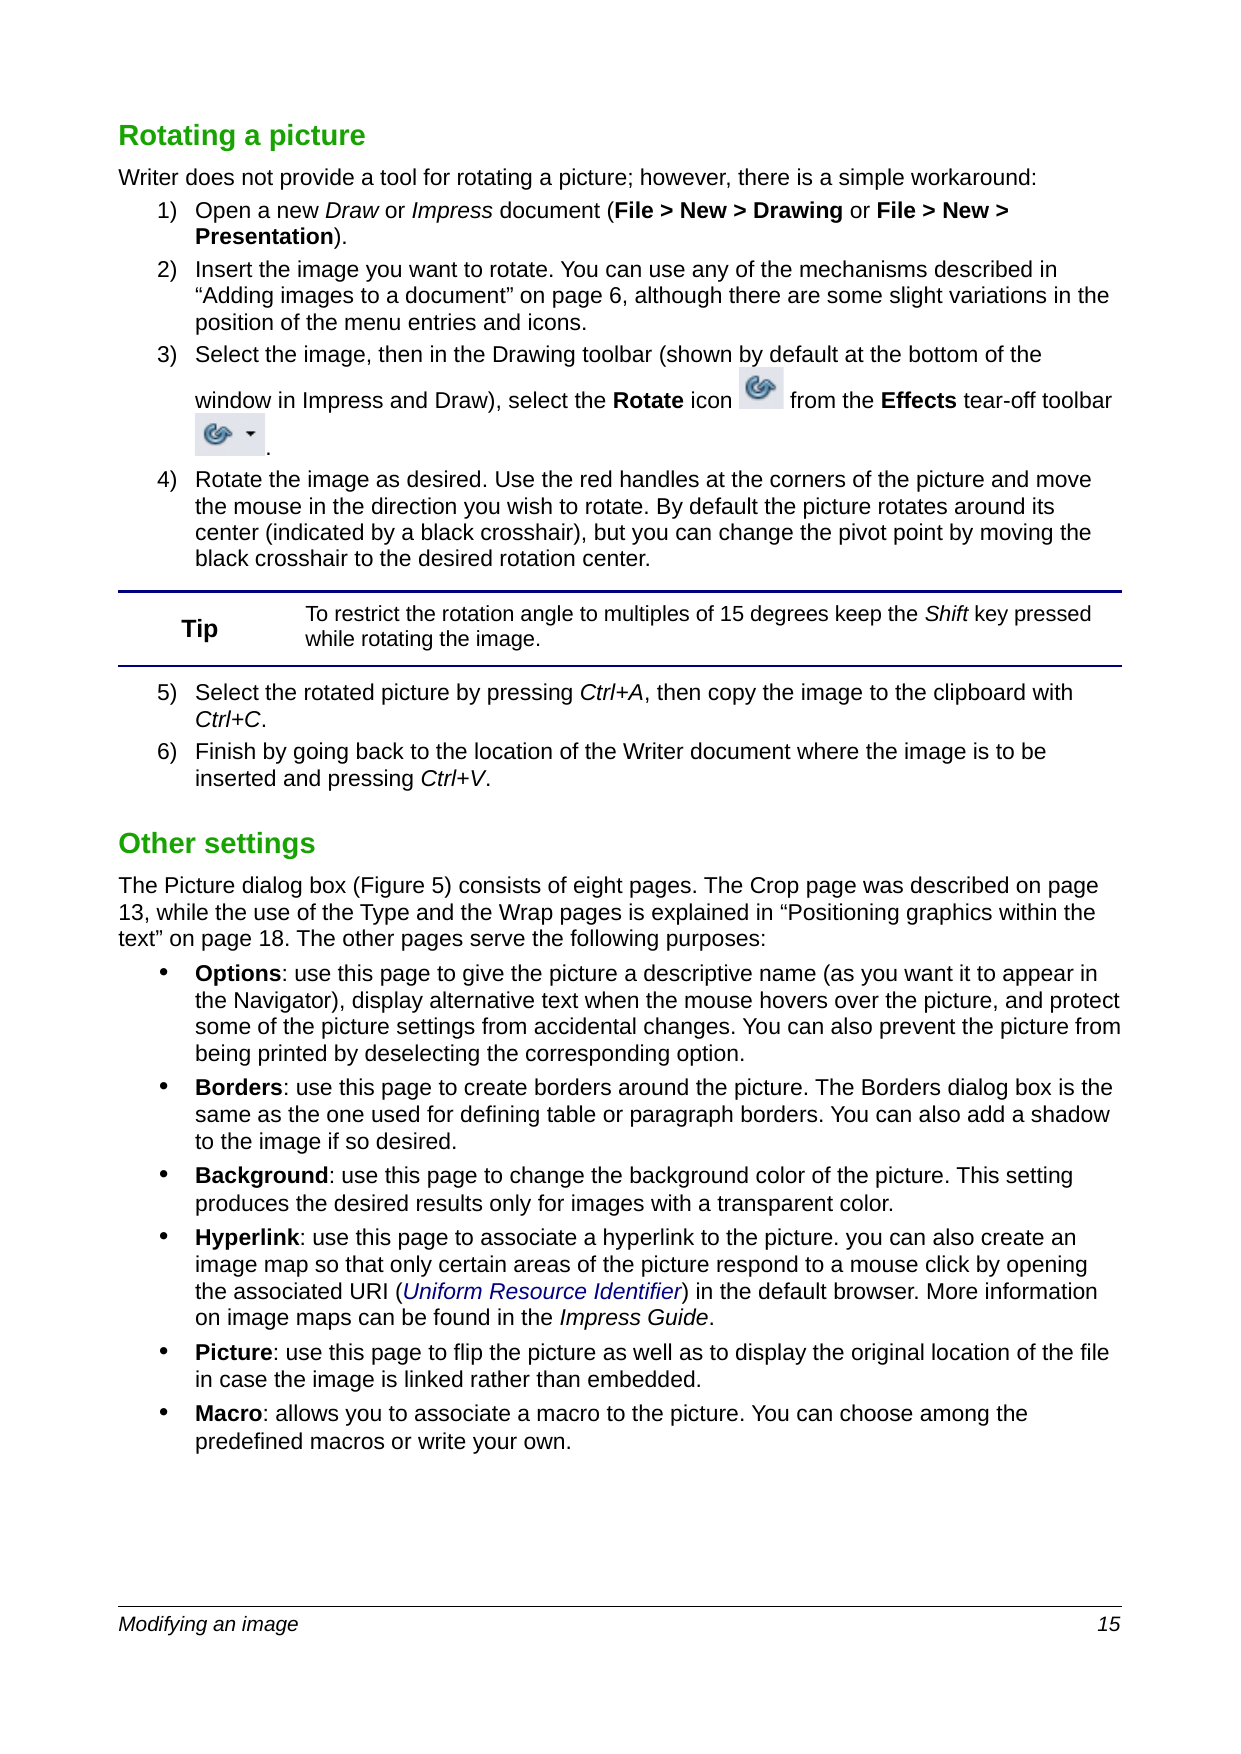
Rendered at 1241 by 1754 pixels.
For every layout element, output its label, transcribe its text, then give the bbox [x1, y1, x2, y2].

subtitle Rotating a picture [118, 118, 1122, 152]
list Options: use this page to give the picture a descriptive name (as you want it to appear in the Navigator), display alternative text when the mouse hovers over the picture, and protect some of the picture settings from accidental changes. You can also prevent the picture from being printed by deselecting the corresponding option. [156, 958, 1122, 1066]
list Rotate the image as desired. Use the red handles at the corners of the picture and move the mouse in the direction you wish to rotate. By default the picture rotates around its center (indicated by a black crosshair), but you can change the pivot point by moving the black crosshair to the desired rotation center. [177, 466, 1122, 572]
list Picture: use this page to flip the picture as well as to display the original location of the file in case the image is linked rather than embedded. [156, 1337, 1122, 1392]
picture [738, 367, 784, 409]
list Select the rotated picture by pressing Ctrl+A, then copy the image to the clipboard with Ctrl+C. [177, 679, 1122, 732]
table_header To restrict the rotation angle to multiples of 15 degrees keep the Shift key pressed while rotating the image. [281, 593, 1122, 664]
list Finish by going back to the location of the Writer document where the image is to be inserted and pressing Ctrl+V. [177, 738, 1122, 791]
list The Picture dialog box (Figure 5) consists of eight pages. The Crop page was described on page 13, while the use of the Type and the Wrap pages is explained in “Positioning graphics within the text” on page 18. The other pages serve the following purposes: [118, 872, 1122, 951]
list Open a new Draw or Impress document (File > New > Drawing or File > New > Presentation). [177, 197, 1122, 249]
list Borders: use this page to create borders around the picture. The Borders dialog box is the same as the one used for defining table or paragraph borders. You can also add a shadow to the image if so desired. [156, 1072, 1122, 1154]
list Background: use this page to change the background color of the picture. This setting produces the desired results only for images with a transparent color. [156, 1160, 1122, 1216]
subtitle Other settings [118, 826, 1122, 860]
picture [194, 413, 266, 456]
table_header Tip [118, 593, 281, 664]
list Writer does not provide a tool for rotating a picture; however, there is a simple workaround: [118, 164, 1122, 190]
list Hyperlink: use this page to associate a hyperlink to the picture. you can also create an image map so that only certain areas of the picture respond to a mouse click by opening the associated URI (Uniform Resource Identifier) in the default browser. More information on image maps can be found in the Impress Guide. [156, 1222, 1122, 1330]
list Select the image, then in the Drawing toolbar (shown by default at the bottom of the window in Impress and Draw), select the Rotate icon from the Effects tear-off toolbar . [177, 341, 1122, 460]
list Insert the image you want to rotate. You can use any of the mechanisms described in “Adding images to a document” on page 6, although there are some slight variations in the position of the menu entries and icons. [177, 256, 1122, 335]
list Macro: allows you to associate a macro to the picture. You can choose among the predefined macros or write your own. [156, 1398, 1122, 1454]
